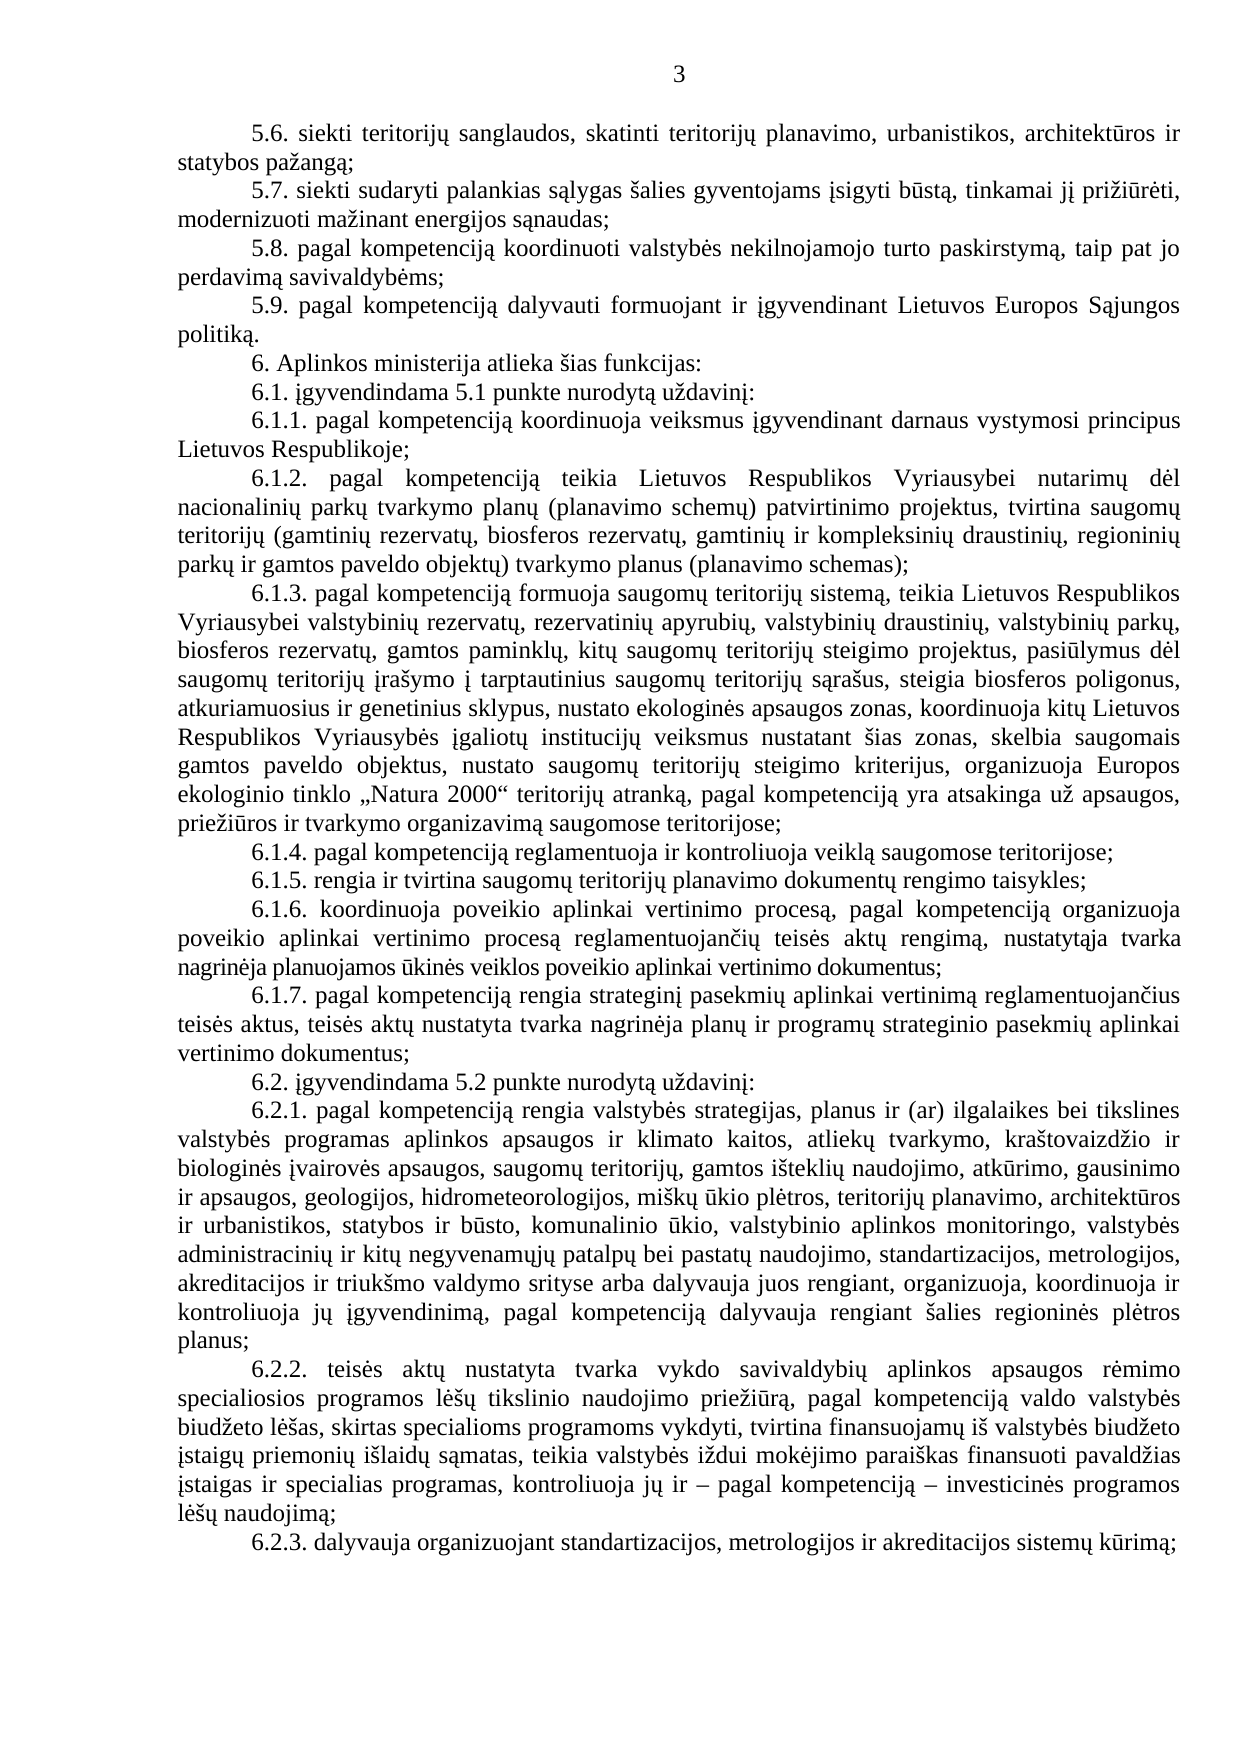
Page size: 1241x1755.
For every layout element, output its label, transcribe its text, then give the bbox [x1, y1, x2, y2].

text 6.1.2. pagal kompetenciją teikia Lietuvos Respublikos Vyriausybei nutarimų dėl nacionalinių parkų tvarkymo planų (planavimo schemų) patvirtinimo projektus, tvirtina saugomų teritorijų (gamtinių rezervatų, biosferos rezervatų, gamtinių ir kompleksinių draustinių, regioninių parkų ir gamtos paveldo objektų) tvarkymo planus (planavimo schemas); [177, 463, 1181, 578]
text 6.2.2. teisės aktų nustatyta tvarka vykdo savivaldybių aplinkos apsaugos rėmimo specialiosios programos lėšų tikslinio naudojimo priežiūrą, pagal kompetenciją valdo valstybės biudžeto lėšas, skirtas specialioms programoms vykdyti, tvirtina finansuojamų iš valstybės biudžeto įstaigų priemonių išlaidų sąmatas, teikia valstybės iždui mokėjimo paraiškas finansuoti pavaldžias įstaigas ir specialias programas, kontroliuoja jų ir – pagal kompetenciją – investicinės programos lėšų naudojimą; [177, 1354, 1181, 1527]
text 6.1.4. pagal kompetenciją reglamentuoja ir kontroliuoja veiklą saugomose teritorijose; [177, 837, 1181, 866]
text 6.1. įgyvendindama 5.1 punkte nurodytą uždavinį: [177, 377, 1181, 406]
text 6.1.1. pagal kompetenciją koordinuoja veiksmus įgyvendinant darnaus vystymosi principus Lietuvos Respublikoje; [177, 406, 1181, 463]
text 6. Aplinkos ministerija atlieka šias funkcijas: [177, 348, 1181, 377]
text 5.7. siekti sudaryti palankias sąlygas šalies gyventojams įsigyti būstą, tinkamai jį prižiūrėti, modernizuoti mažinant energijos sąnaudas; [177, 176, 1181, 233]
text 5.9. pagal kompetenciją dalyvauti formuojant ir įgyvendinant Lietuvos Europos Sąjungos politiką. [177, 291, 1181, 348]
text 6.1.6. koordinuoja poveikio aplinkai vertinimo procesą, pagal kompetenciją organizuoja poveikio aplinkai vertinimo procesą reglamentuojančių teisės aktų rengimą, nustatytąja tvarka nagrinėja planuojamos ūkinės veiklos poveikio aplinkai vertinimo dokumentus; [177, 894, 1181, 981]
text 6.1.7. pagal kompetenciją rengia strateginį pasekmių aplinkai vertinimą reglamentuojančius teisės aktus, teisės aktų nustatyta tvarka nagrinėja planų ir programų strateginio pasekmių aplinkai vertinimo dokumentus; [177, 981, 1181, 1067]
text 6.1.3. pagal kompetenciją formuoja saugomų teritorijų sistemą, teikia Lietuvos Respublikos Vyriausybei valstybinių rezervatų, rezervatinių apyrubių, valstybinių draustinių, valstybinių parkų, biosferos rezervatų, gamtos paminklų, kitų saugomų teritorijų steigimo projektus, pasiūlymus dėl saugomų teritorijų įrašymo į tarptautinius saugomų teritorijų sąrašus, steigia biosferos poligonus, atkuriamuosius ir genetinius sklypus, nustato ekologinės apsaugos zonas, koordinuoja kitų Lietuvos Respublikos Vyriausybės įgaliotų institucijų veiksmus nustatant šias zonas, skelbia saugomais gamtos paveldo objektus, nustato saugomų teritorijų steigimo kriterijus, organizuoja Europos ekologinio tinklo „Natura 2000“ teritorijų atranką, pagal kompetenciją yra atsakinga už apsaugos, priežiūros ir tvarkymo organizavimą saugomose teritorijose; [177, 578, 1181, 837]
text 6.2.3. dalyvauja organizuojant standartizacijos, metrologijos ir akreditacijos sistemų kūrimą; [177, 1527, 1181, 1556]
text 6.2.1. pagal kompetenciją rengia valstybės strategijas, planus ir (ar) ilgalaikes bei tikslines valstybės programas aplinkos apsaugos ir klimato kaitos, atliekų tvarkymo, kraštovaizdžio ir biologinės įvairovės apsaugos, saugomų teritorijų, gamtos išteklių naudojimo, atkūrimo, gausinimo ir apsaugos, geologijos, hidrometeorologijos, miškų ūkio plėtros, teritorijų planavimo, architektūros ir urbanistikos, statybos ir būsto, komunalinio ūkio, valstybinio aplinkos monitoringo, valstybės administracinių ir kitų negyvenamųjų patalpų bei pastatų naudojimo, standartizacijos, metrologijos, akreditacijos ir triukšmo valdymo srityse arba dalyvauja juos rengiant, organizuoja, koordinuoja ir kontroliuoja jų įgyvendinimą, pagal kompetenciją dalyvauja rengiant šalies regioninės plėtros planus; [177, 1096, 1181, 1354]
text 5.6. siekti teritorijų sanglaudos, skatinti teritorijų planavimo, urbanistikos, architektūros ir statybos pažangą; [177, 118, 1181, 176]
text 6.2. įgyvendindama 5.2 punkte nurodytą uždavinį: [177, 1067, 1181, 1096]
text 6.1.5. rengia ir tvirtina saugomų teritorijų planavimo dokumentų rengimo taisykles; [177, 866, 1181, 894]
text 5.8. pagal kompetenciją koordinuoti valstybės nekilnojamojo turto paskirstymą, taip pat jo perdavimą savivaldybėms; [177, 233, 1181, 291]
